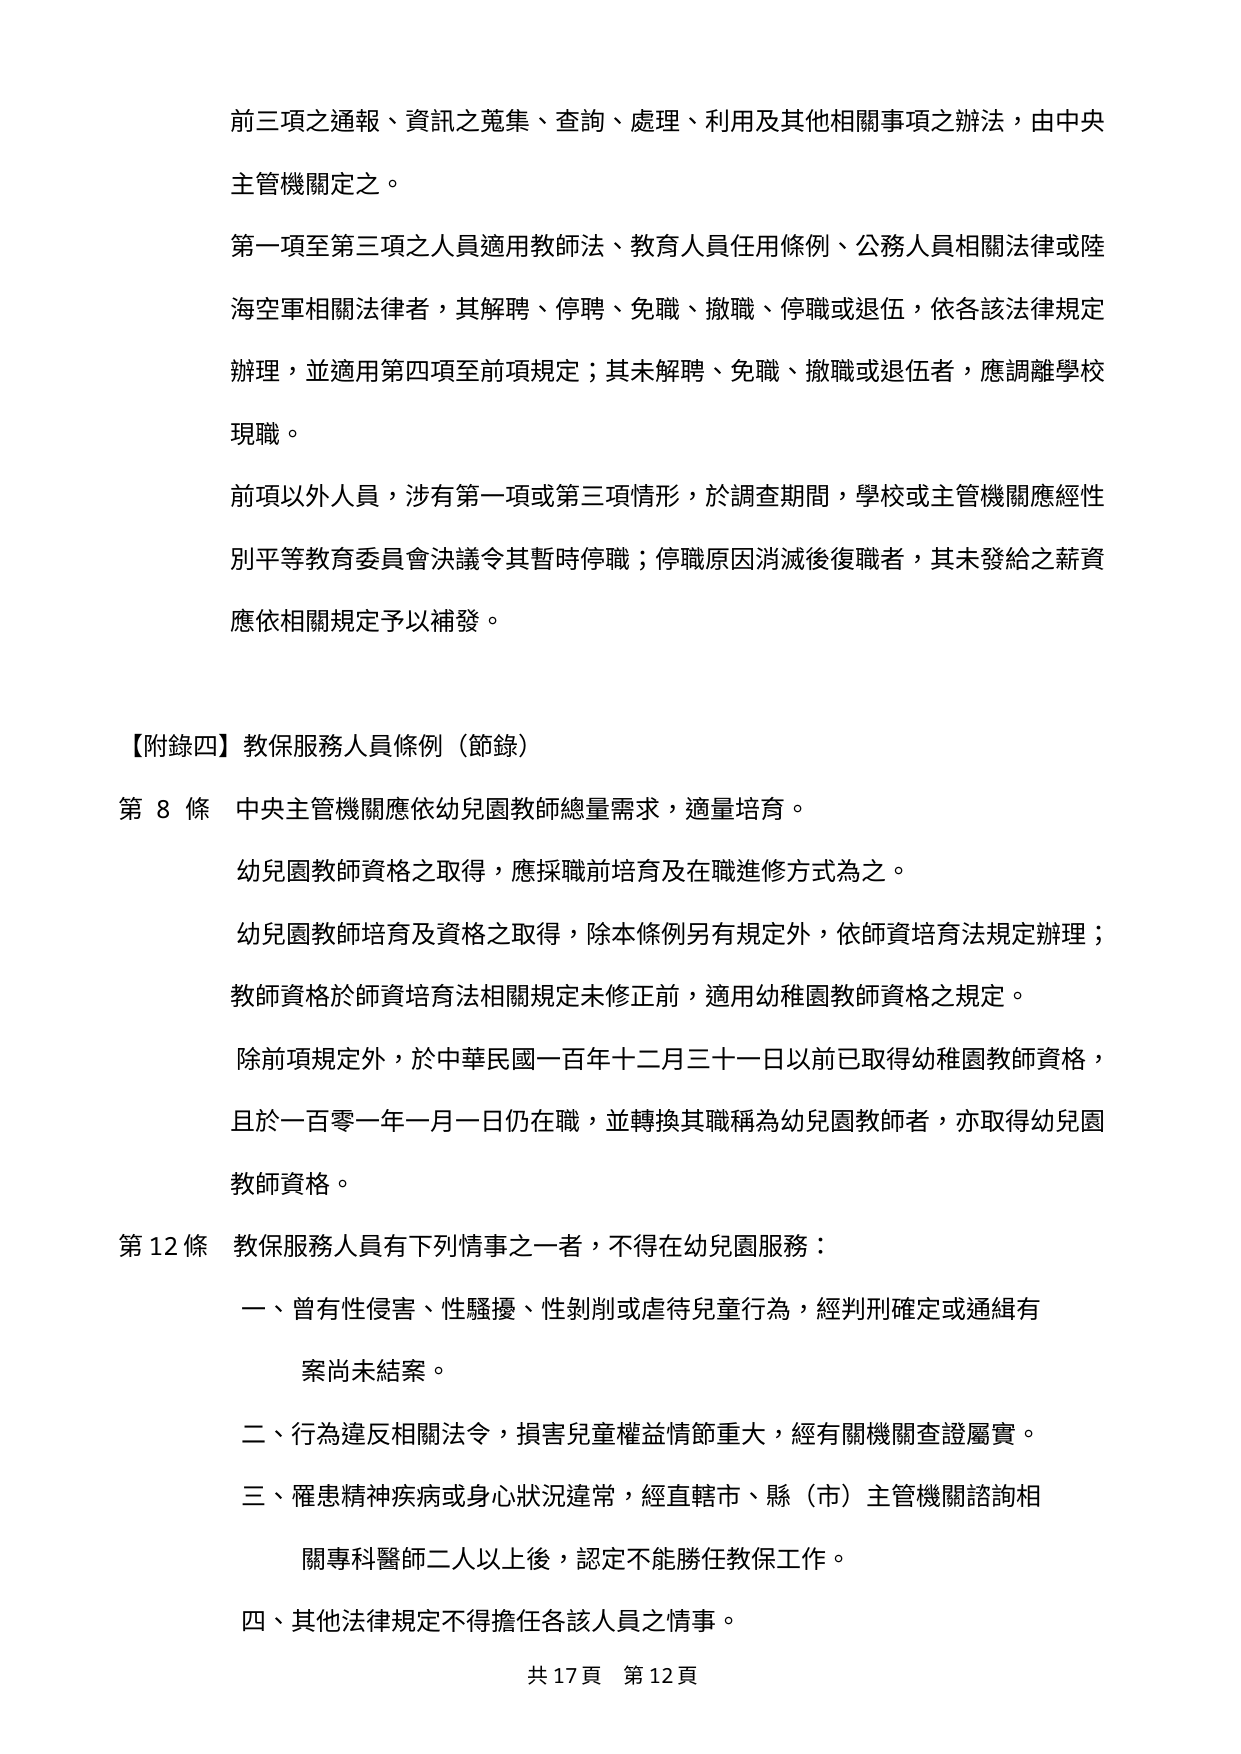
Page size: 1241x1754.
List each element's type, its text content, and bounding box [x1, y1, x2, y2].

text 第12條 教保服務人員有下列情事之一者，不得在幼兒園服務： [118, 1203, 1107, 1266]
text 【附錄四】教保服務人員條例（節錄） [118, 703, 1107, 766]
text 第 8 條 中央主管機關應依幼兒園教師總量需求，適量培育。 [118, 766, 1107, 828]
text 關專科醫師二人以上後，認定不能勝任教保工作。 [118, 1516, 1107, 1578]
text 三、罹患精神疾病或身心狀況違常，經直轄市、縣（市）主管機關諮詢相 [118, 1453, 1107, 1516]
text 幼兒園教師資格之取得，應採職前培育及在職進修方式為之。 [231, 828, 1107, 891]
text 前項以外人員，涉有第一項或第三項情形，於調查期間，學校或主管機關應經性別平等教育委員會決議令其暫時停職；停職原因消滅後復職者，其未發給之薪資應依相關規定予以補發。 [231, 453, 1107, 641]
text 前三項之通報、資訊之蒐集、查詢、處理、利用及其他相關事項之辦法，由中央主管機關定之。 [231, 78, 1107, 203]
text 幼兒園教師培育及資格之取得，除本條例另有規定外，依師資培育法規定辦理；教師資格於師資培育法相關規定未修正前，適用幼稚園教師資格之規定。 [231, 891, 1107, 1016]
text 除前項規定外，於中華民國一百年十二月三十一日以前已取得幼稚園教師資格，且於一百零一年一月一日仍在職，並轉換其職稱為幼兒園教師者，亦取得幼兒園教師資格。 [231, 1016, 1107, 1203]
text 第一項至第三項之人員適用教師法、教育人員任用條例、公務人員相關法律或陸海空軍相關法律者，其解聘、停聘、免職、撤職、停職或退伍，依各該法律規定辦理，並適用第四項至前項規定；其未解聘、免職、撤職或退伍者，應調離學校現職。 [231, 203, 1107, 453]
text 四、其他法律規定不得擔任各該人員之情事。 [118, 1578, 1107, 1641]
text 一、曾有性侵害、性騷擾、性剝削或虐待兒童行為，經判刑確定或通緝有 [118, 1266, 1107, 1328]
text 案尚未結案。 [118, 1328, 1107, 1391]
text 二、行為違反相關法令，損害兒童權益情節重大，經有關機關查證屬實。 [118, 1391, 1107, 1453]
